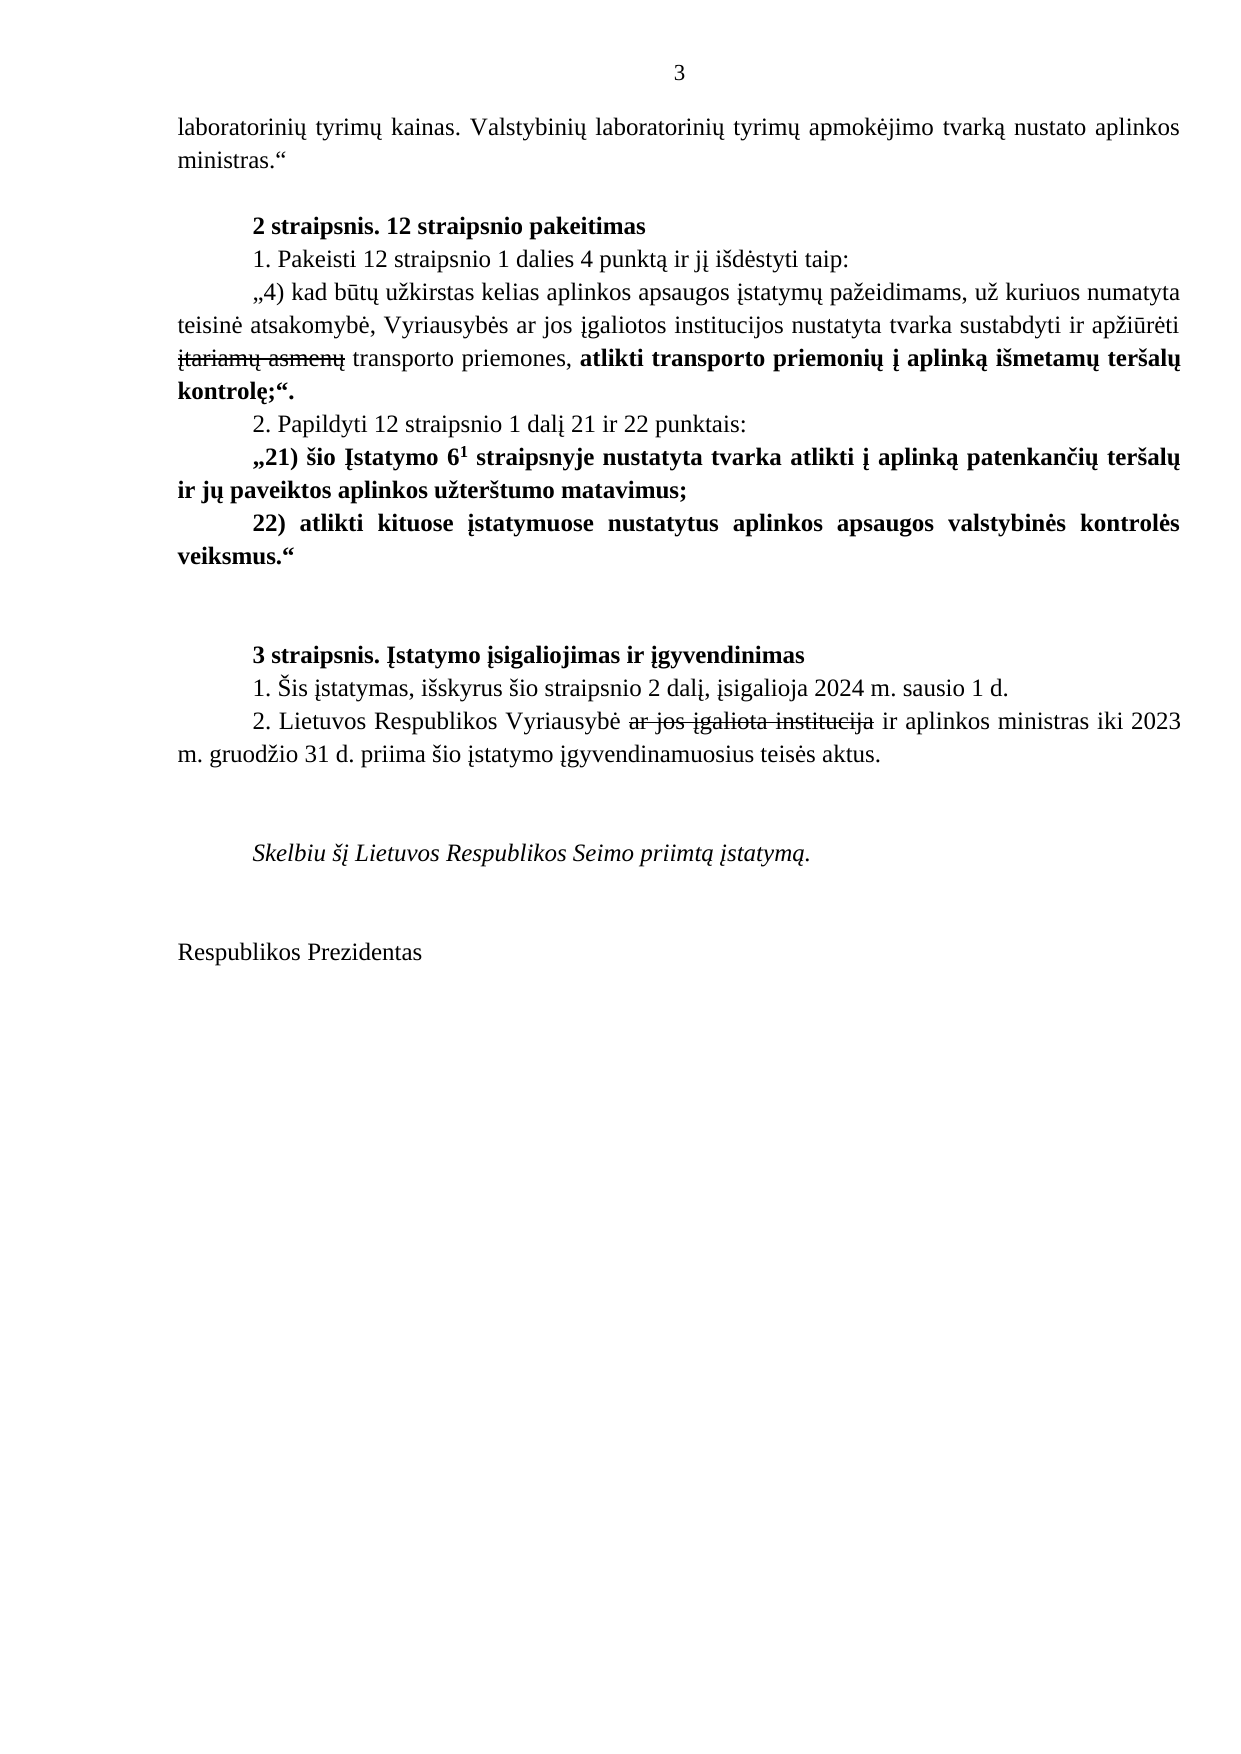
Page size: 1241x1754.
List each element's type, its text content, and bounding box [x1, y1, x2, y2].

text Skelbiu šį Lietuvos Respublikos Seimo priimtą įstatymą. [177, 838, 1181, 867]
text 1. Šis įstatymas, išskyrus šio straipsnio 2 dalį, įsigalioja 2024 m. sausio 1 d. [177, 673, 1181, 702]
text „21) šio Įstatymo 61 straipsnyje nustatyta tvarka atlikti į aplinką patenkančių teršalų ir jų paveiktos aplinkos užterštumo matavimus; [177, 442, 1181, 504]
text 22) atlikti kituose įstatymuose nustatytus aplinkos apsaugos valstybinės kontrolės veiksmus.“ [177, 508, 1181, 570]
text 3 straipsnis. Įstatymo įsigaliojimas ir įgyvendinimas [177, 640, 1181, 669]
text Respublikos Prezidentas [177, 937, 1181, 966]
text „4) kad būtų užkirstas kelias aplinkos apsaugos įstatymų pažeidimams, už kuriuos numatyta teisinė atsakomybė, Vyriausybės ar jos įgaliotos institucijos nustatyta tvarka sustabdyti ir apžiūrėti įtariamų asmenų transporto priemones, atlikti transporto priemonių į aplinką išmetamų teršalų kontrolę;“. [177, 277, 1181, 405]
text 2. Papildyti 12 straipsnio 1 dalį 21 ir 22 punktais: [252, 409, 1181, 438]
text 1. Pakeisti 12 straipsnio 1 dalies 4 punktą ir jį išdėstyti taip: [252, 244, 1181, 273]
text laboratorinių tyrimų kainas. Valstybinių laboratorinių tyrimų apmokėjimo tvarką nustato aplinkos ministras.“ [177, 112, 1181, 173]
text 2. Lietuvos Respublikos Vyriausybė ar jos įgaliota institucija ir aplinkos ministras iki 2023 m. gruodžio 31 d. priima šio įstatymo įgyvendinamuosius teisės aktus. [177, 706, 1181, 768]
text 2 straipsnis. 12 straipsnio pakeitimas [177, 211, 1181, 239]
